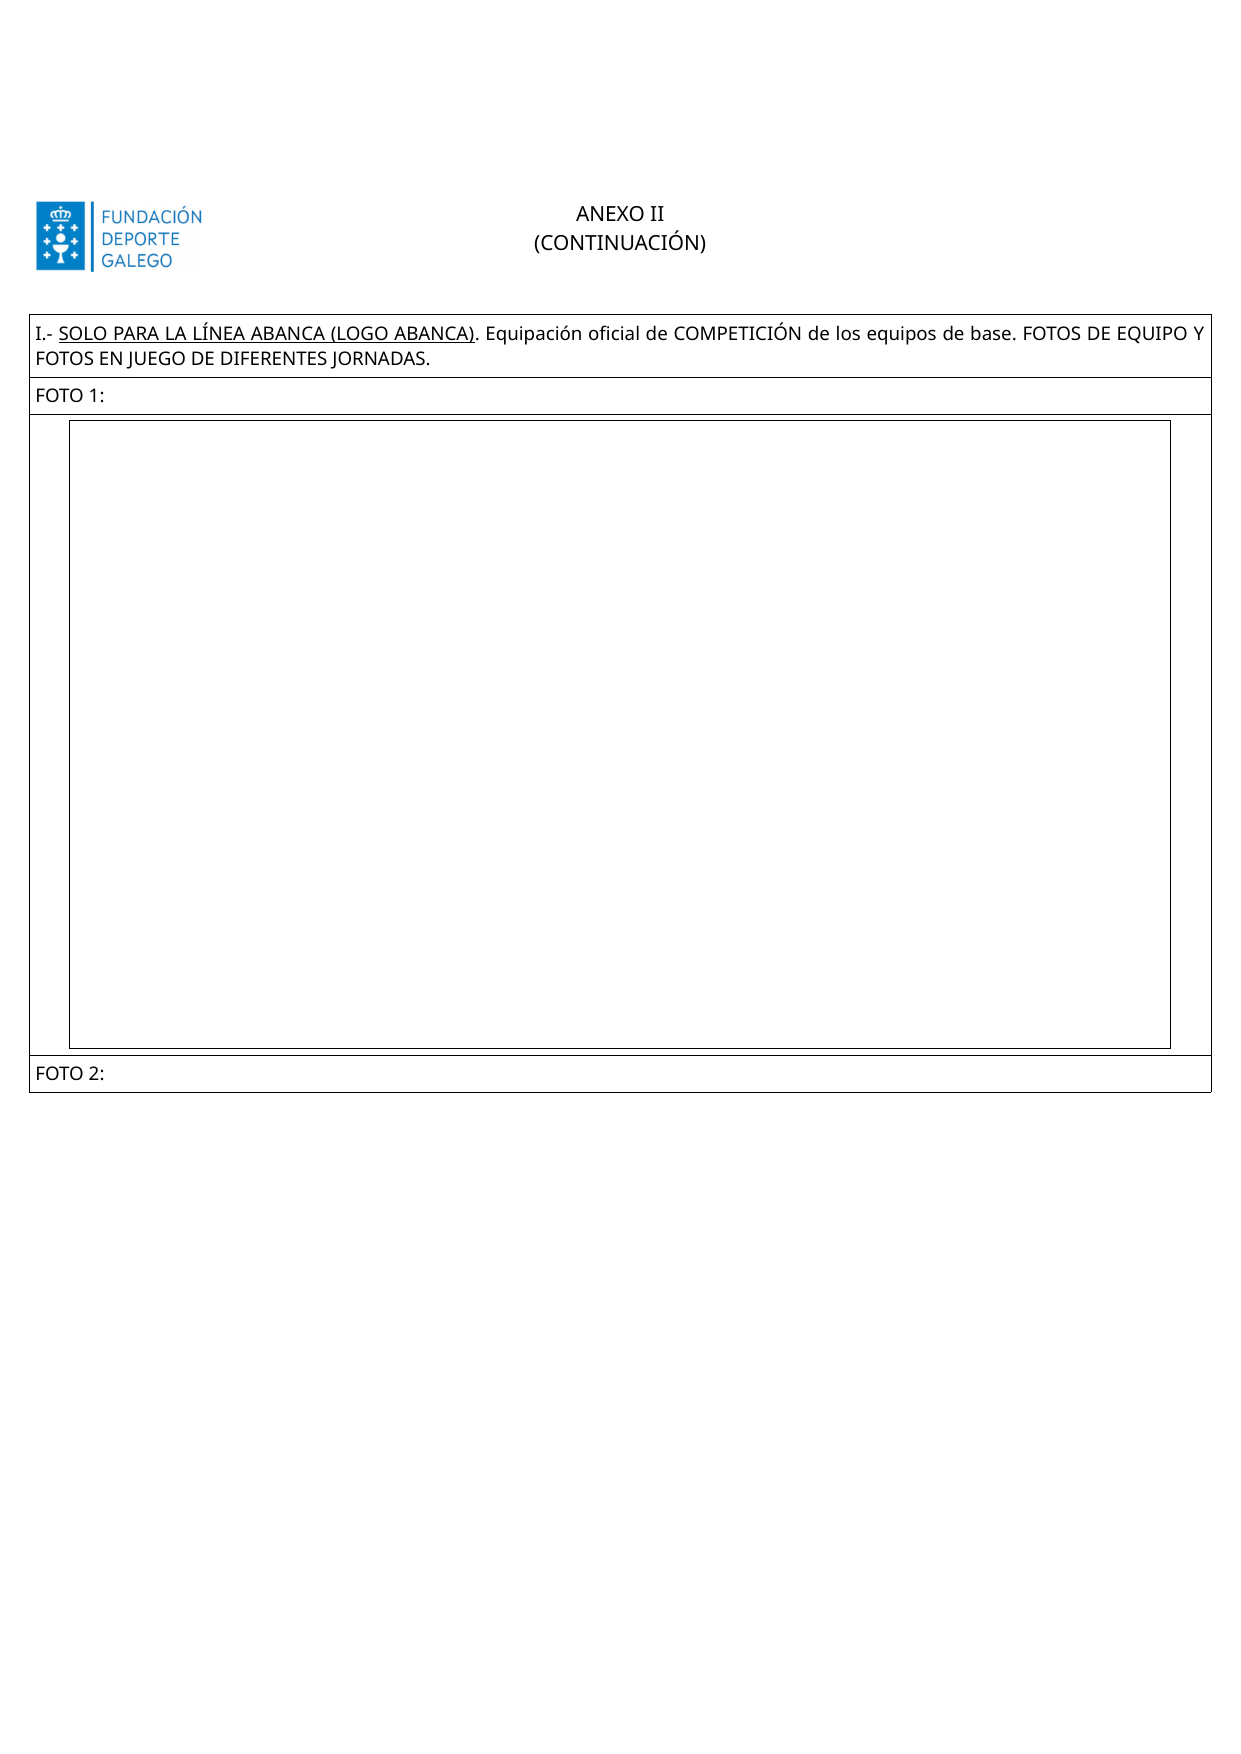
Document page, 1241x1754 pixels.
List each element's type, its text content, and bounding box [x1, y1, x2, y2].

table_cell FOTO 1: [30, 378, 1211, 414]
table_cell [30, 415, 1211, 1054]
table_header I.- SOLO PARA LA LÍNEA ABANCA (LOGO ABANCA). Equipación oficial de COMPETICIÓN de los equipos de base. FOTOS DE EQUIPO Y FOTOS EN JUEGO DE DIFERENTES JORNADAS. [30, 315, 1211, 377]
table_cell FOTO 2: [30, 1056, 1211, 1092]
picture [35, 201, 204, 273]
